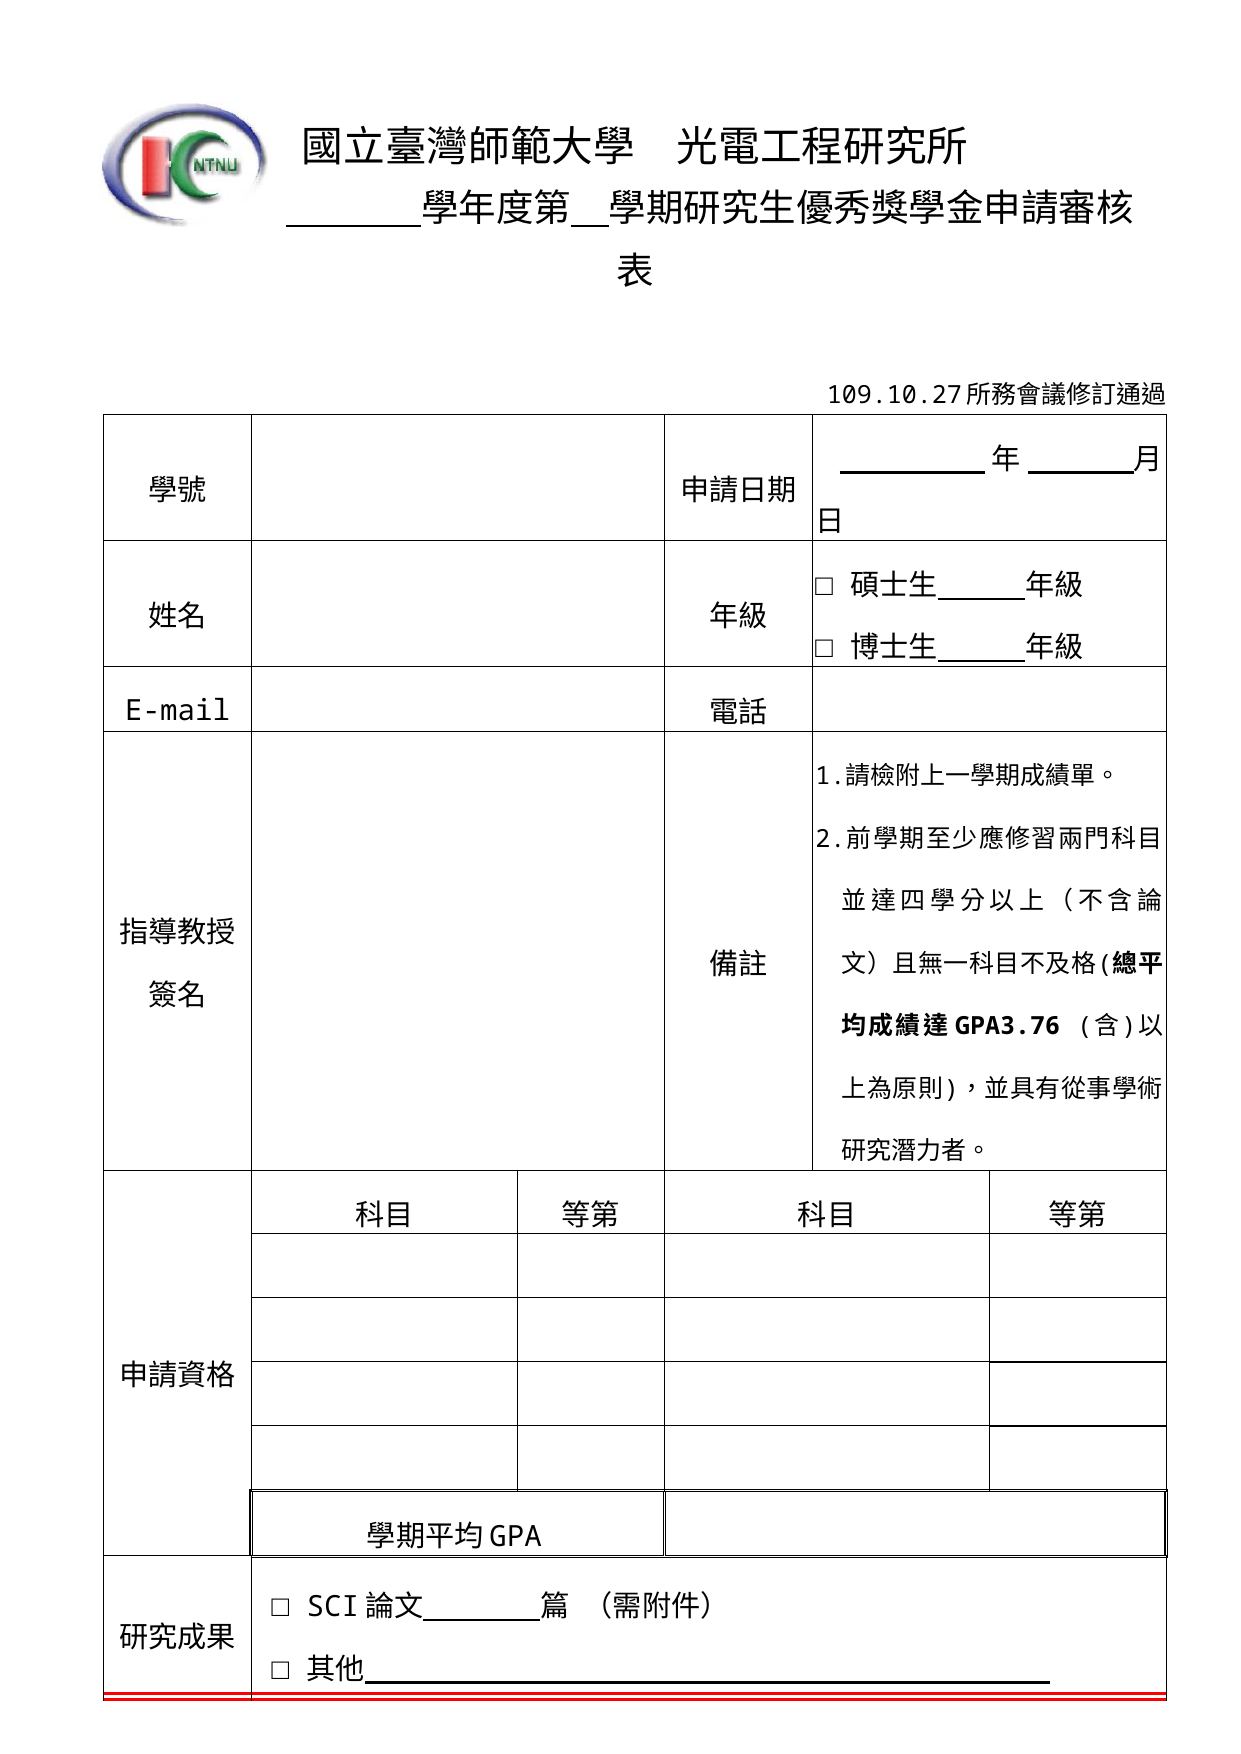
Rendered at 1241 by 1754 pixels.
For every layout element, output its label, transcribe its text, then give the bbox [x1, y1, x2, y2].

table_cell [252, 1426, 517, 1489]
table_header [252, 415, 664, 540]
table_header 年 月 日 [813, 415, 1166, 540]
table_cell [518, 1298, 664, 1361]
table_cell E-mail [104, 667, 251, 731]
table_cell [990, 1298, 1166, 1361]
text 學年度第 學期研究生優秀獎學金申請審核表 [118, 164, 1152, 289]
table_cell □ 碩士生 年級 □ 博士生 年級 [813, 541, 1166, 666]
table_cell 申請資格 [104, 1171, 251, 1555]
table_cell 年級 [665, 541, 812, 666]
table_cell 學期平均GPA [253, 1492, 663, 1555]
table_cell 指導教授 簽名 [104, 732, 251, 1170]
table_cell [665, 1362, 989, 1425]
table_cell 等第 [518, 1171, 664, 1233]
text 國立臺灣師範大學 光電工程研究所 [269, 101, 1152, 164]
table_cell [990, 1427, 1166, 1489]
table_cell 研究成果 [104, 1556, 251, 1692]
table_cell [252, 1362, 517, 1425]
table_cell [252, 732, 664, 1170]
table_cell 科目 [252, 1171, 517, 1233]
table_cell [252, 541, 664, 666]
table_cell [990, 1234, 1166, 1297]
table_cell [990, 1363, 1166, 1425]
table_cell 等第 [990, 1171, 1166, 1233]
table_cell 科目 [665, 1171, 989, 1233]
table_cell 備註 [665, 732, 812, 1170]
table_cell [666, 1492, 1164, 1555]
table_cell [252, 1234, 517, 1297]
table_cell [518, 1362, 664, 1425]
table_cell [813, 667, 1166, 731]
table_cell 1.請檢附上一學期成績單。 2.前學期至少應修習兩門科目並達四學分以上（不含論文）且無一科目不及格(總平均成績達GPA3.76 (含)以上為原則)，並具有從事學術研究潛力者。 [813, 732, 1166, 1170]
table_cell [665, 1234, 989, 1297]
table_cell [665, 1298, 989, 1361]
table_header 申請日期 [665, 415, 812, 540]
table_cell □ SCI論文 篇 （需附件） □ 其他 [252, 1558, 1166, 1692]
table_header 學號 [104, 415, 251, 540]
table_cell [665, 1426, 989, 1489]
table_cell 姓名 [104, 541, 251, 666]
table_cell 電話 [665, 667, 812, 731]
table_cell [518, 1234, 664, 1297]
table_cell [252, 667, 664, 731]
text 109.10.27所務會議修訂通過 [103, 351, 1167, 414]
table_cell [252, 1298, 517, 1361]
table_cell [518, 1426, 664, 1489]
